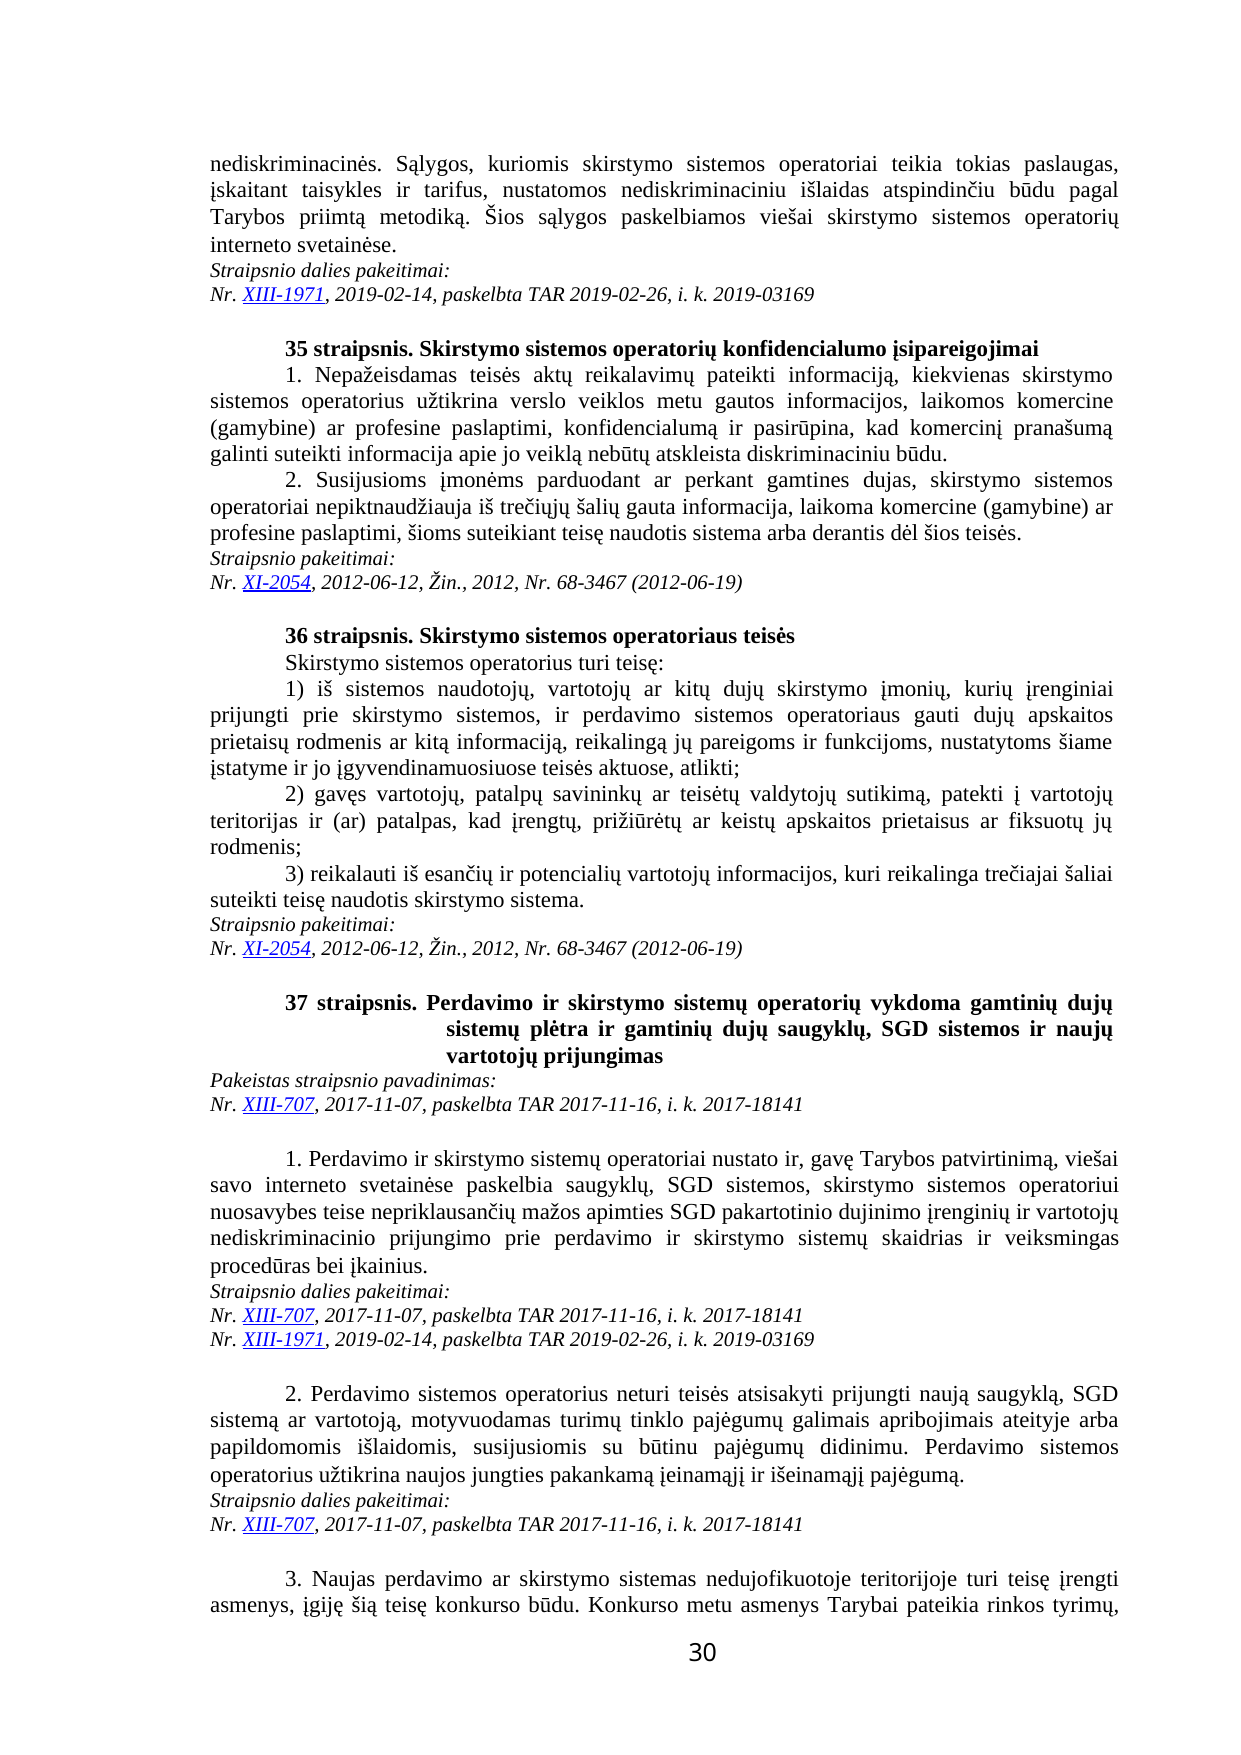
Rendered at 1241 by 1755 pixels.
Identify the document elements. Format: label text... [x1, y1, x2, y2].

text Skirstymo sistemos operatorius turi teisę: [210, 649, 1114, 675]
text 1) iš sistemos naudotojų, vartotojų ar kitų dujų skirstymo įmonių, kurių įrenginiai prijungti prie skirstymo sistemos, ir perdavimo sistemos operatoriaus gauti dujų apskaitos prietaisų rodmenis ar kitą informaciją, reikalingą jų pareigoms ir funkcijoms, nustatytoms šiame įstatyme ir jo įgyvendinamuosiuose teisės aktuose, atlikti; [210, 675, 1114, 781]
text Straipsnio dalies pakeitimai: [210, 258, 1120, 282]
text Nr. XIII-707, 2017-11-07, paskelbta TAR 2017-11-16, i. k. 2017-18141 [210, 1303, 1120, 1327]
text 3. Naujas perdavimo ar skirstymo sistemas nedujofikuotoje teritorijoje turi teisę įrengti asmenys, įgiję šią teisę konkurso būdu. Konkurso metu asmenys Tarybai pateikia rinkos tyrimų, [210, 1565, 1120, 1618]
text Nr. XIII-707, 2017-11-07, paskelbta TAR 2017-11-16, i. k. 2017-18141 [210, 1512, 1120, 1536]
text 2. Susijusioms įmonėms parduodant ar perkant gamtines dujas, skirstymo sistemos operatoriai nepiktnaudžiauja iš trečiųjų šalių gauta informacija, laikoma komercine (gamybine) ar profesine paslaptimi, šioms suteikiant teisę naudotis sistema arba derantis dėl šios teisės. [210, 466, 1114, 546]
text Straipsnio pakeitimai: [210, 912, 1120, 936]
text Pakeistas straipsnio pavadinimas: [210, 1068, 1120, 1092]
text Nr. XIII-707, 2017-11-07, paskelbta TAR 2017-11-16, i. k. 2017-18141 [210, 1092, 1120, 1116]
text 37 straipsnis. Perdavimo ir skirstymo sistemų operatorių vykdoma gamtinių dujų sistemų plėtra ir gamtinių dujų saugyklų, SGD sistemos ir naujų vartotojų prijungimas [285, 989, 1114, 1068]
text Straipsnio pakeitimai: [210, 546, 1120, 569]
text Straipsnio dalies pakeitimai: [210, 1488, 1120, 1512]
text 3) reikalauti iš esančių ir potencialių vartotojų informacijos, kuri reikalinga trečiajai šaliai suteikti teisę naudotis skirstymo sistema. [210, 859, 1114, 912]
text nediskriminacinės. Sąlygos, kuriomis skirstymo sistemos operatoriai teikia tokias paslaugas, įskaitant taisykles ir tarifus, nustatomos nediskriminaciniu išlaidas atspindinčiu būdu pagal Tarybos priimtą metodiką. Šios sąlygos paskelbiamos viešai skirstymo sistemos operatorių interneto svetainėse. [210, 150, 1120, 258]
text Nr. XI-2054, 2012-06-12, Žin., 2012, Nr. 68-3467 (2012-06-19) [210, 936, 1120, 960]
text 35 straipsnis. Skirstymo sistemos operatorių konfidencialumo įsipareigojimai [210, 335, 1114, 361]
text Nr. XIII-1971, 2019-02-14, paskelbta TAR 2019-02-26, i. k. 2019-03169 [210, 282, 1120, 306]
text 2. Perdavimo sistemos operatorius neturi teisės atsisakyti prijungti naują saugyklą, SGD sistemą ar vartotoją, motyvuodamas turimų tinklo pajėgumų galimais apribojimais ateityje arba papildomomis išlaidomis, susijusiomis su būtinu pajėgumų didinimu. Perdavimo sistemos operatorius užtikrina naujos jungties pakankamą įeinamąjį ir išeinamąjį pajėgumą. [210, 1380, 1120, 1488]
text Nr. XIII-1971, 2019-02-14, paskelbta TAR 2019-02-26, i. k. 2019-03169 [210, 1327, 1120, 1351]
text Nr. XI-2054, 2012-06-12, Žin., 2012, Nr. 68-3467 (2012-06-19) [210, 569, 1120, 594]
text 36 straipsnis. Skirstymo sistemos operatoriaus teisės [210, 622, 1114, 649]
text Straipsnio dalies pakeitimai: [210, 1279, 1120, 1303]
text 2) gavęs vartotojų, patalpų savininkų ar teisėtų valdytojų sutikimą, patekti į vartotojų teritorijas ir (ar) patalpas, kad įrengtų, prižiūrėtų ar keistų apskaitos prietaisus ar fiksuotų jų rodmenis; [210, 781, 1114, 859]
text 1. Perdavimo ir skirstymo sistemų operatoriai nustato ir, gavę Tarybos patvirtinimą, viešai savo interneto svetainėse paskelbia saugyklų, SGD sistemos, skirstymo sistemos operatoriui nuosavybes teise nepriklausančių mažos apimties SGD pakartotinio dujinimo įrenginių ir vartotojų nediskriminacinio prijungimo prie perdavimo ir skirstymo sistemų skaidrias ir veiksmingas procedūras bei įkainius. [210, 1145, 1120, 1279]
text 1. Nepažeisdamas teisės aktų reikalavimų pateikti informaciją, kiekvienas skirstymo sistemos operatorius užtikrina verslo veiklos metu gautos informacijos, laikomos komercine (gamybine) ar profesine paslaptimi, konfidencialumą ir pasirūpina, kad komercinį pranašumą galinti suteikti informacija apie jo veiklą nebūtų atskleista diskriminaciniu būdu. [210, 361, 1114, 466]
